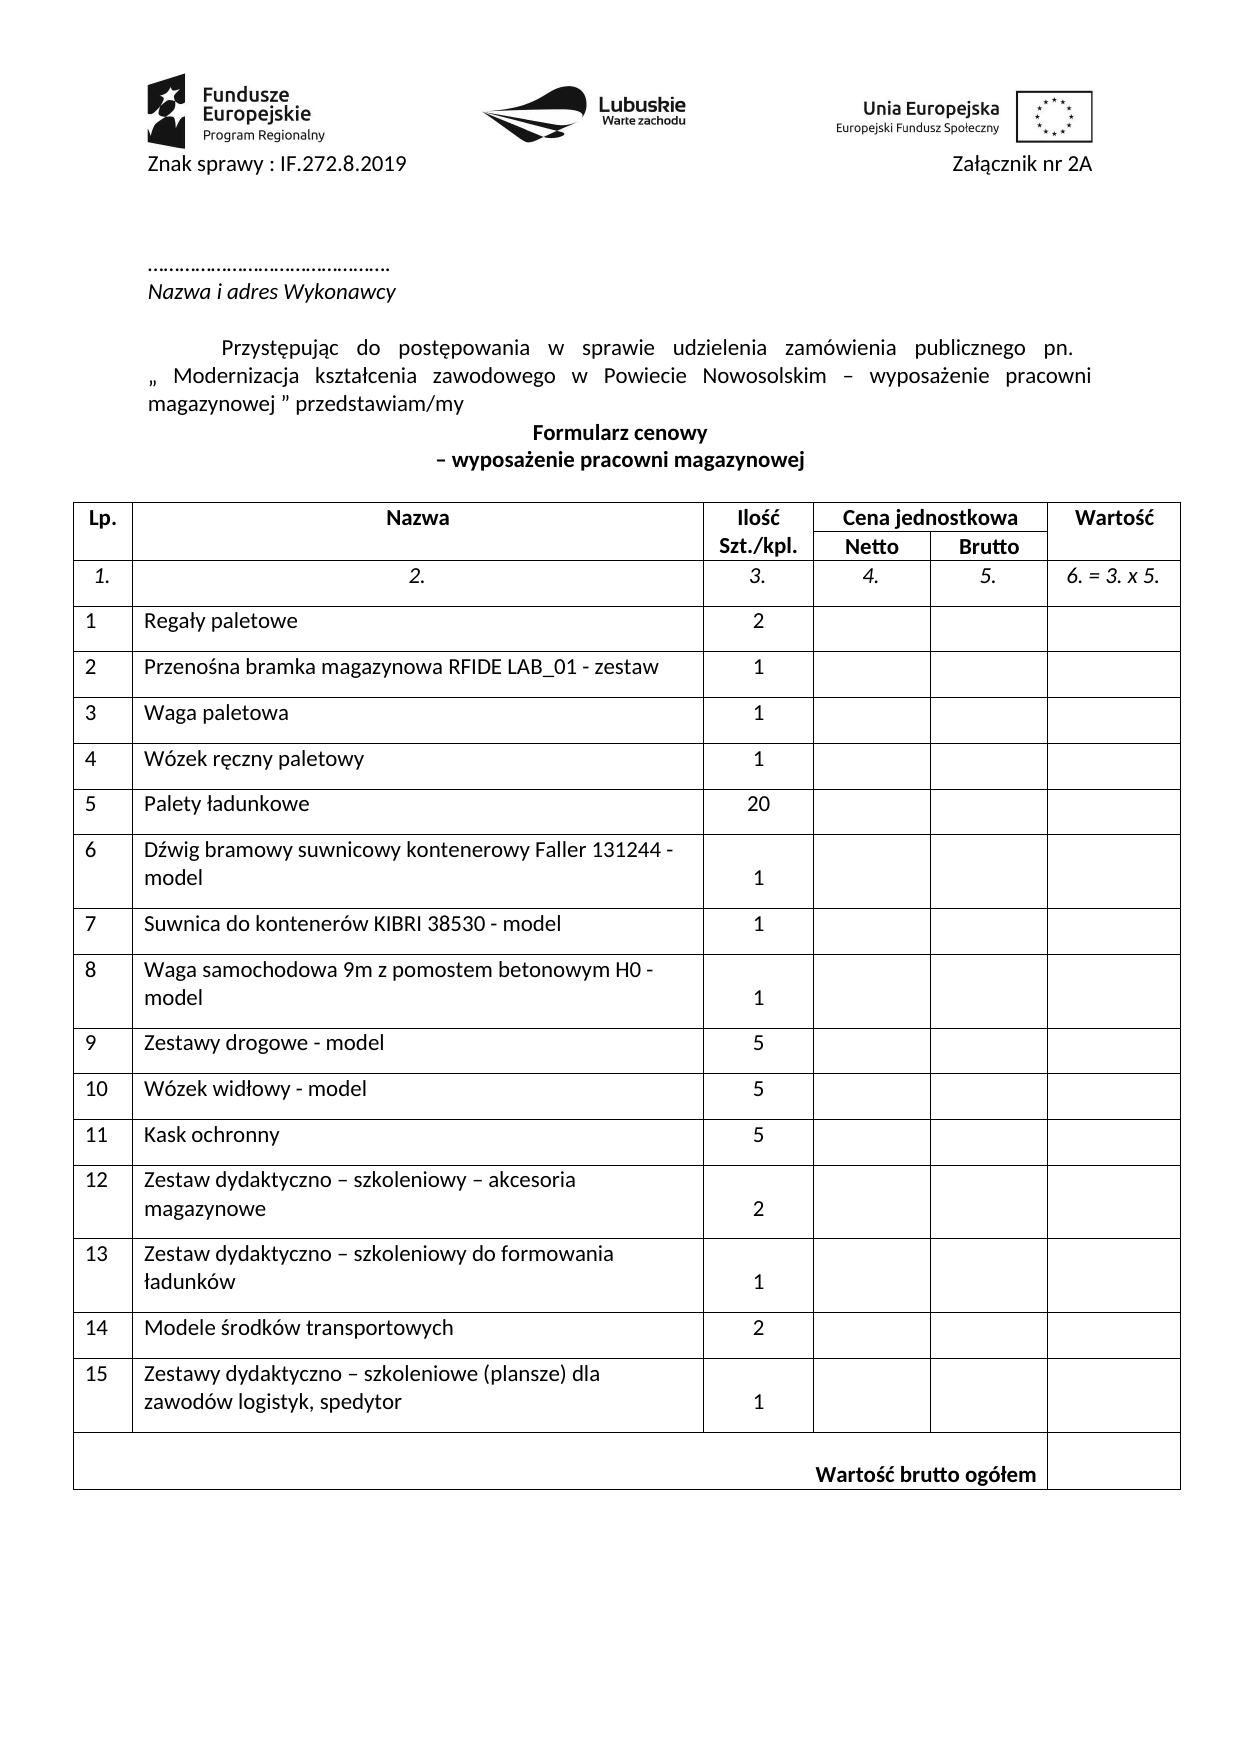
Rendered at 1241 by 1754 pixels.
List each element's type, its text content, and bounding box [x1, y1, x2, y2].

table_cell [931, 835, 1047, 908]
table_cell Palety ładunkowe [133, 790, 703, 834]
table_cell [1048, 1074, 1180, 1119]
table_cell [931, 744, 1047, 788]
table_cell 1 [704, 835, 813, 908]
table_cell Wózek widłowy - model [133, 1074, 703, 1119]
table_cell 2 [74, 652, 132, 697]
table_cell 1 [74, 607, 132, 651]
table_cell [1048, 790, 1180, 834]
table_cell [814, 1239, 930, 1312]
text Nazwa i adres Wykonawcy [148, 277, 1093, 306]
table_cell 5 [704, 1120, 813, 1164]
table_cell 15 [74, 1359, 132, 1432]
table_cell [1048, 835, 1180, 908]
table_header Wartość [1048, 503, 1180, 560]
table_cell [814, 744, 930, 788]
table_cell [1048, 652, 1180, 697]
table_cell Kask ochronny [133, 1120, 703, 1164]
table_cell 13 [74, 1239, 132, 1312]
table_cell [814, 652, 930, 697]
table_cell [814, 835, 930, 908]
table_cell 2 [704, 1166, 813, 1238]
table_cell 12 [74, 1166, 132, 1238]
table_cell [931, 1074, 1047, 1119]
table_cell [931, 909, 1047, 954]
table_cell Waga paletowa [133, 698, 703, 743]
table_cell [814, 1074, 930, 1119]
table_cell [931, 1239, 1047, 1312]
table_cell 5. [931, 561, 1047, 606]
table_cell 7 [74, 909, 132, 954]
table_cell [931, 1029, 1047, 1073]
table_cell [931, 1359, 1047, 1432]
table_cell [1048, 955, 1180, 1027]
table_cell Wózek ręczny paletowy [133, 744, 703, 788]
table_cell 1 [704, 744, 813, 788]
text Formularz cenowy [148, 418, 1093, 446]
table_cell Modele środków transportowych [133, 1313, 703, 1358]
table_cell [814, 1166, 930, 1238]
table_cell [814, 790, 930, 834]
table_cell [931, 1166, 1047, 1238]
table_cell Wartość brutto ogółem [74, 1433, 1047, 1489]
table_cell [814, 698, 930, 743]
table_cell 14 [74, 1313, 132, 1358]
table_header Cena jednostkowa [814, 503, 1047, 531]
table_cell [1048, 909, 1180, 954]
table_cell [931, 1120, 1047, 1164]
table_cell [931, 955, 1047, 1027]
table_cell 1 [704, 955, 813, 1027]
table_cell [814, 955, 930, 1027]
table_cell [1048, 1359, 1180, 1432]
table_cell [1048, 1433, 1180, 1489]
table_cell [931, 607, 1047, 651]
table_header Ilość Szt./kpl. [704, 503, 813, 560]
table_cell 1 [704, 698, 813, 743]
table_cell [1048, 698, 1180, 743]
table_cell 11 [74, 1120, 132, 1164]
table_cell [814, 1359, 930, 1432]
table_header Lp. [74, 503, 132, 560]
text – wyposażenie pracowni magazynowej [148, 446, 1093, 474]
table_cell Dźwig bramowy suwnicowy kontenerowy Faller 131244 - model [133, 835, 703, 908]
table_cell 5 [704, 1074, 813, 1119]
table_cell [1048, 1029, 1180, 1073]
table_cell [814, 1120, 930, 1164]
table_cell 20 [704, 790, 813, 834]
table_cell 2 [704, 607, 813, 651]
table_cell 9 [74, 1029, 132, 1073]
table_cell 4. [814, 561, 930, 606]
table_cell Brutto [931, 532, 1047, 560]
table_cell Zestaw dydaktyczno – szkoleniowy – akcesoria magazynowe [133, 1166, 703, 1238]
table_cell [1048, 1239, 1180, 1312]
table_cell 6 [74, 835, 132, 908]
table_cell [931, 698, 1047, 743]
table_cell Waga samochodowa 9m z pomostem betonowym H0 - model [133, 955, 703, 1027]
table_cell [1048, 607, 1180, 651]
table_cell Zestaw dydaktyczno – szkoleniowy do formowania ładunków [133, 1239, 703, 1312]
table_cell 3. [704, 561, 813, 606]
table_cell [931, 652, 1047, 697]
table_cell [1048, 1166, 1180, 1238]
table_cell [814, 909, 930, 954]
table_cell 6. = 3. x 5. [1048, 561, 1180, 606]
table_cell 2 [704, 1313, 813, 1358]
table_cell Przenośna bramka magazynowa RFIDE LAB_01 - zestaw [133, 652, 703, 697]
table_cell 3 [74, 698, 132, 743]
text Przystępując do postępowania w sprawie udzielenia zamówienia publicznego pn. „ Modernizacja kształcenia zawodowego w Powiecie Nowosolskim – wyposażenie pracowni magazynowej ” przedstawiam/my [148, 333, 1093, 418]
text Znak sprawy : IF.272.8.2019 Załącznik nr 2A [148, 149, 1093, 177]
table_cell 1. [74, 561, 132, 606]
table_cell 1 [704, 909, 813, 954]
table_cell [814, 607, 930, 651]
table_cell [814, 1029, 930, 1073]
table_cell [1048, 1313, 1180, 1358]
table_cell [931, 790, 1047, 834]
table_cell 8 [74, 955, 132, 1027]
table_cell 2. [133, 561, 703, 606]
table_cell [931, 1313, 1047, 1358]
table_cell Zestawy drogowe - model [133, 1029, 703, 1073]
table_cell Regały paletowe [133, 607, 703, 651]
table_cell 5 [74, 790, 132, 834]
table_header Nazwa [133, 503, 703, 560]
table_cell [814, 1313, 930, 1358]
table_cell Zestawy dydaktyczno – szkoleniowe (plansze) dla zawodów logistyk, spedytor [133, 1359, 703, 1432]
table_cell 1 [704, 1359, 813, 1432]
table_cell 1 [704, 1239, 813, 1312]
table_cell 10 [74, 1074, 132, 1119]
table_cell [1048, 744, 1180, 788]
table_cell Netto [814, 532, 930, 560]
table_cell Suwnica do kontenerów KIBRI 38530 - model [133, 909, 703, 954]
table_cell 1 [704, 652, 813, 697]
table_cell 4 [74, 744, 132, 788]
table_cell [1048, 1120, 1180, 1164]
text ………………………………………. [148, 249, 1093, 277]
table_cell 5 [704, 1029, 813, 1073]
